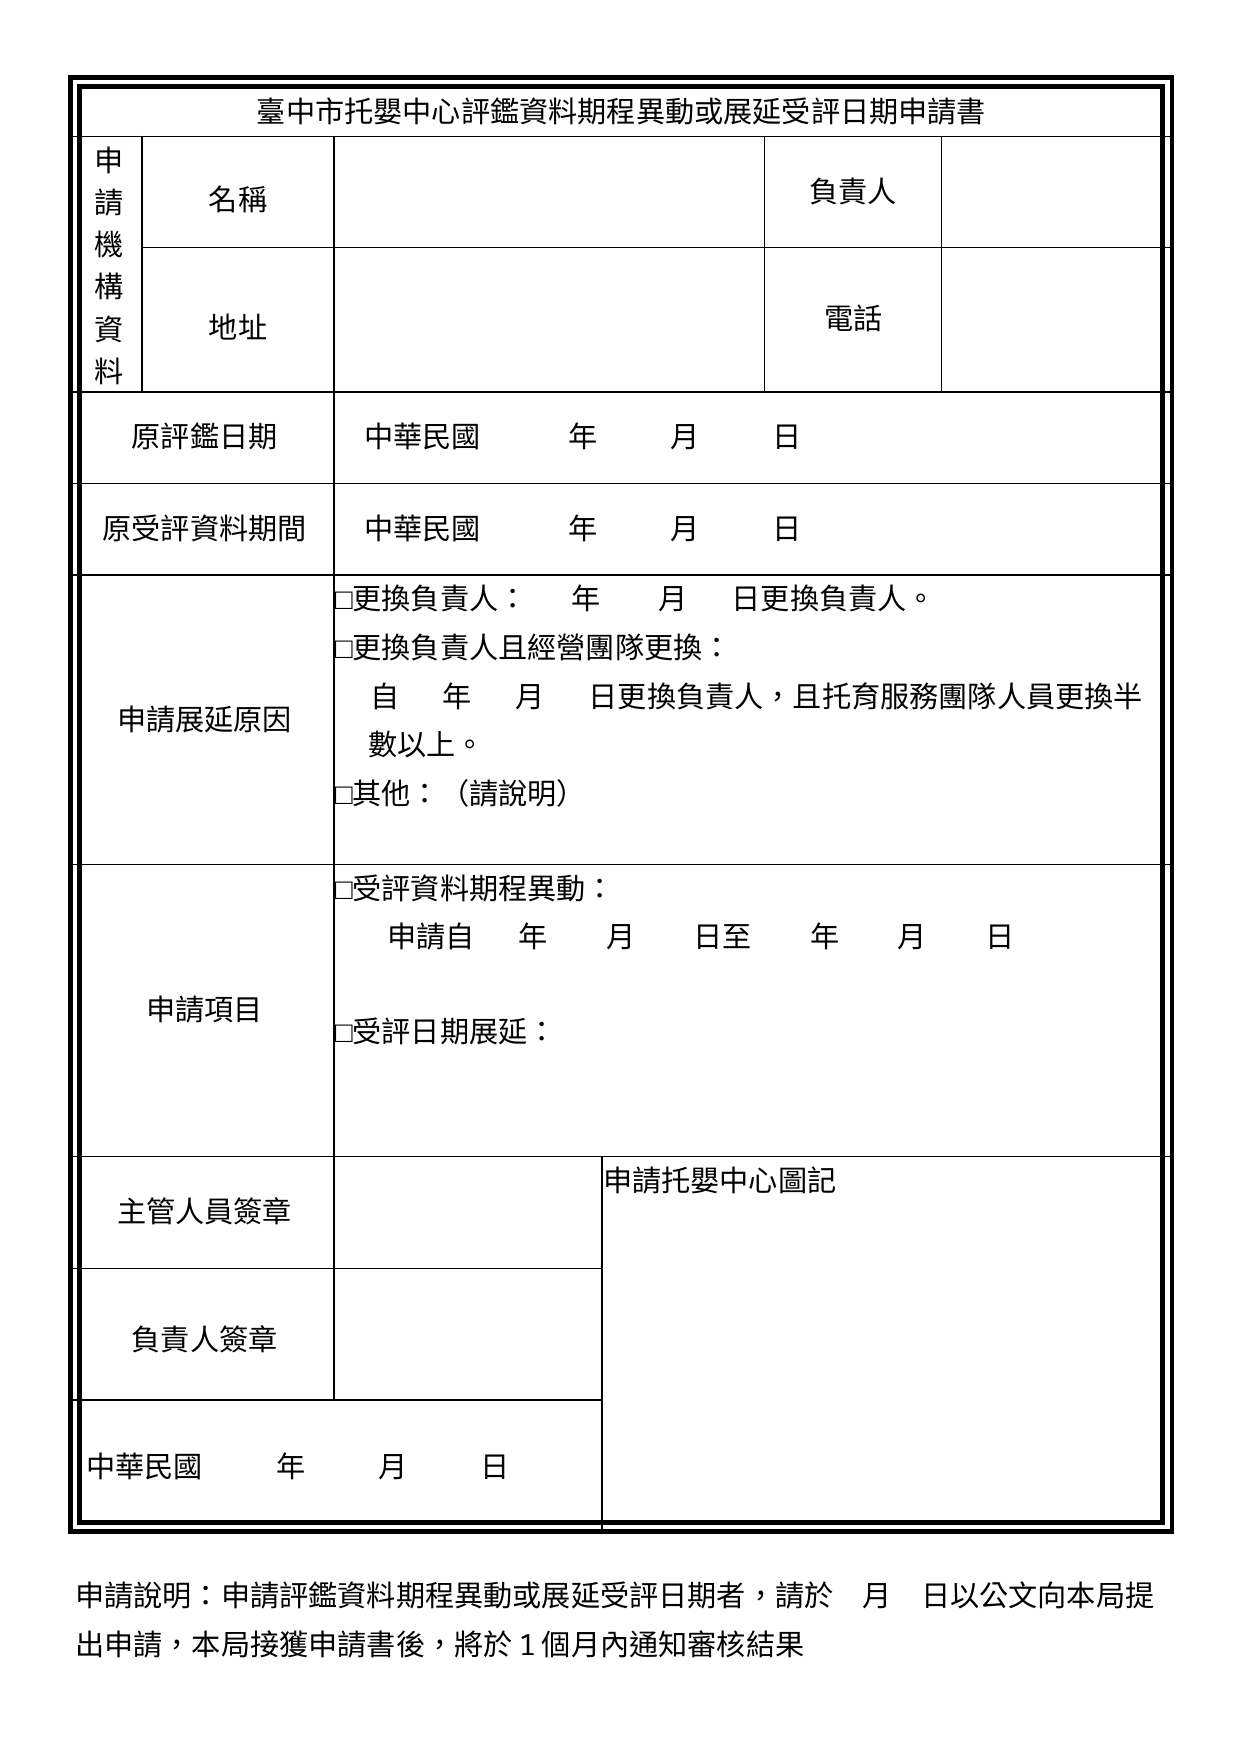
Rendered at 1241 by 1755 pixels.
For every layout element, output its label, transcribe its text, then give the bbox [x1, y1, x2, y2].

table_cell 名稱 [143, 137, 333, 246]
table_cell 申請托嬰中心圖記 [603, 1157, 1160, 1520]
table_cell □更換負責人： 年 月 日更換負責人。 □更換負責人且經營團隊更換： 自 年 月 日更換負責人，且托育服務團隊人員更換半數以上。 □其他：（請說明） [335, 576, 1160, 864]
table_cell 原評鑑日期 [82, 393, 333, 482]
table_cell 中華民國 年 月 日 [335, 484, 1160, 574]
table_cell 申請項目 [82, 865, 333, 1156]
text 申請說明：申請評鑑資料期程異動或展延受評日期者，請於 月 日以公文向本局提出申請，本局接獲申請書後，將於1個月內通知審核結果 [75, 1573, 1165, 1664]
table_cell 地址 [143, 248, 333, 391]
table_cell [335, 1269, 601, 1399]
table_cell 負責人簽章 [82, 1269, 333, 1399]
table_cell 原受評資料期間 [82, 484, 333, 574]
table_cell 申請機構資料 [82, 137, 141, 391]
table_header 臺中市托嬰中心評鑑資料期程異動或展延受評日期申請書 [75, 80, 1167, 136]
table_cell 負責人 [765, 137, 941, 246]
table_cell □受評資料期程異動： 申請自 年 月 日至 年 月 日 □受評日期展延： [335, 865, 1160, 1156]
table_cell [335, 1157, 601, 1267]
table_cell [335, 137, 764, 246]
table_cell 中華民國 年 月 日 [82, 1401, 601, 1520]
table_cell [335, 248, 764, 391]
table_cell [942, 137, 1160, 246]
table_cell [942, 248, 1160, 391]
table_cell 主管人員簽章 [82, 1157, 333, 1267]
table_cell 電話 [765, 248, 941, 391]
table_cell 中華民國 年 月 日 [335, 393, 1160, 482]
table_cell 申請展延原因 [82, 576, 333, 864]
